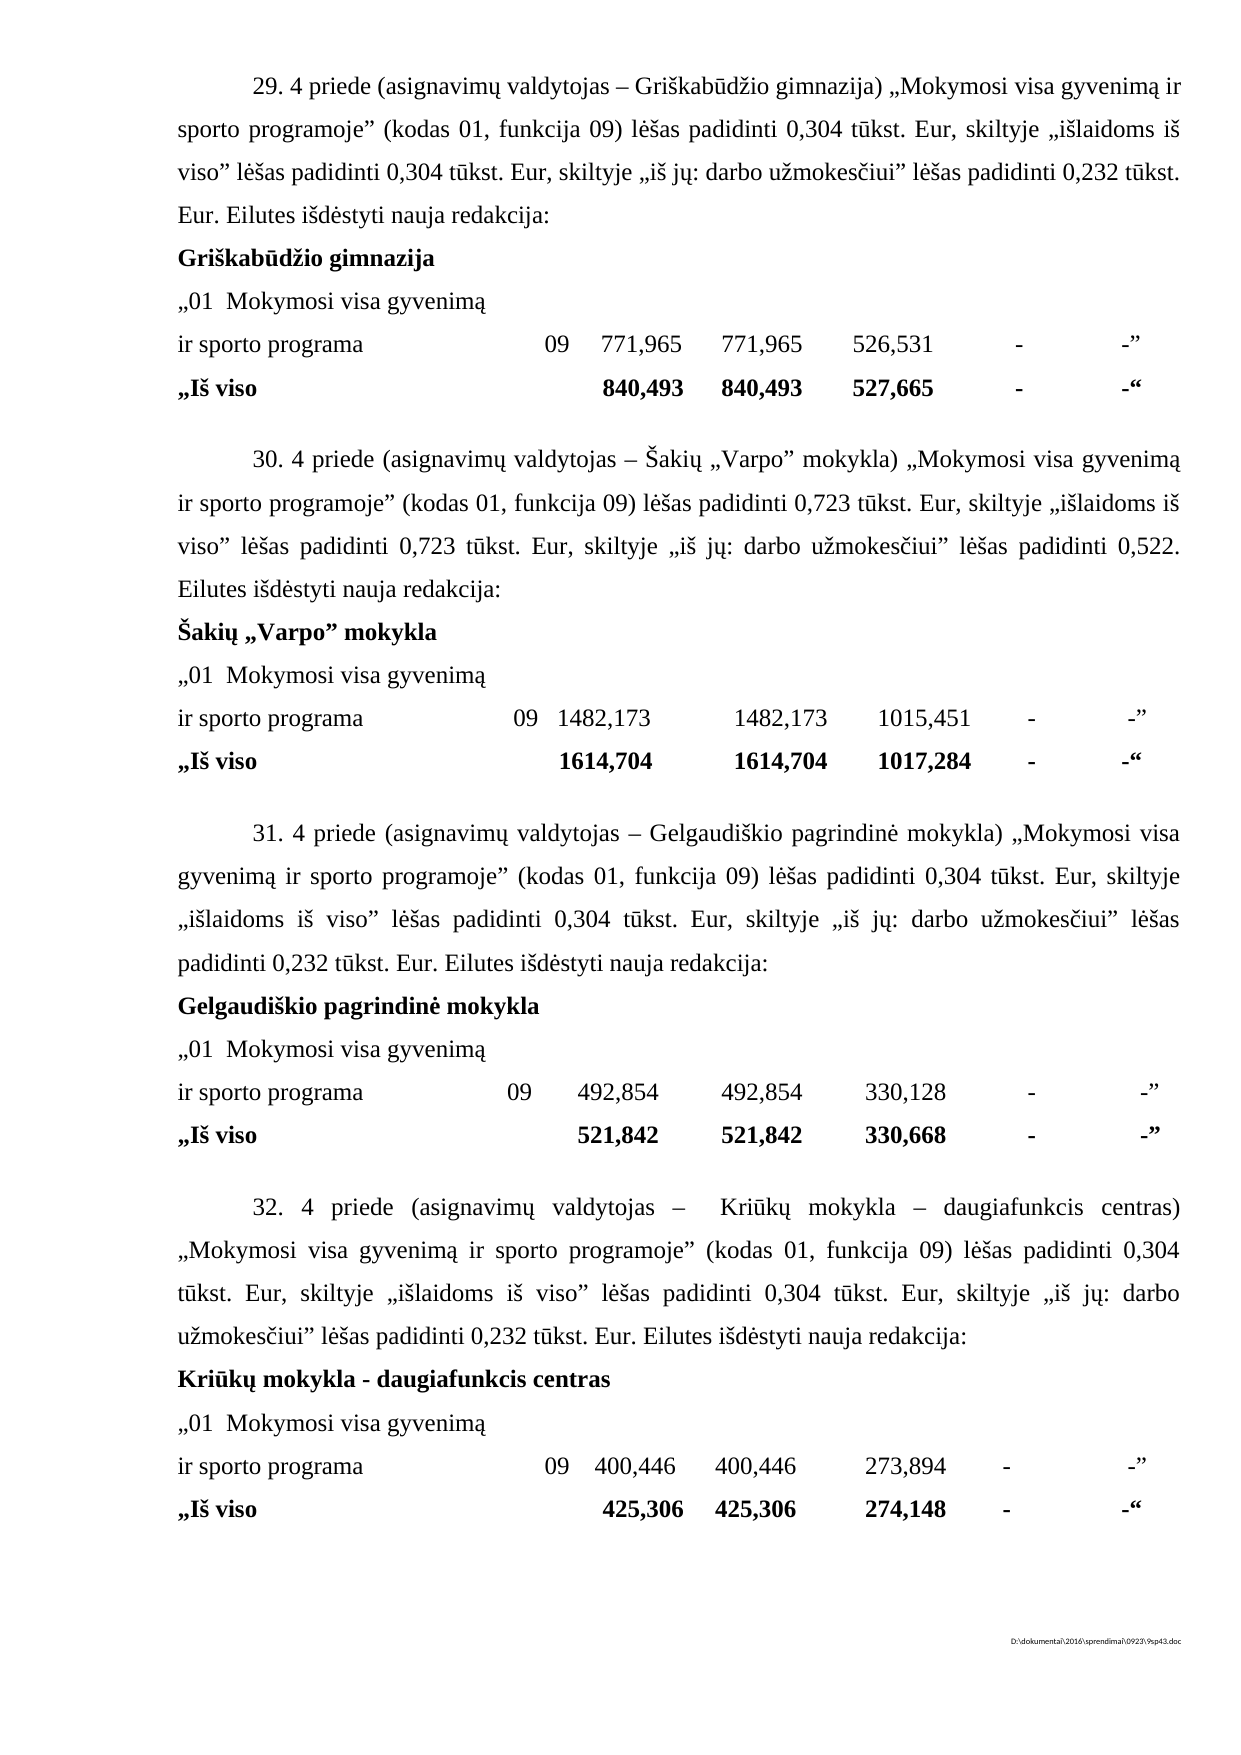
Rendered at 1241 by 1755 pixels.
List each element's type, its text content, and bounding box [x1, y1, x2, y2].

text „01 Mokymosi visa gyvenimą [177, 286, 1181, 315]
text 32. 4 priede (asignavimų valdytojas – Kriūkų mokykla – daugiafunkcis centras) „Mokymosi visa gyvenimą ir sporto programoje” (kodas 01, funkcija 09) lėšas padidinti 0,304 tūkst. Eur, skiltyje „išlaidoms iš viso” lėšas padidinti 0,304 tūkst. Eur, skiltyje „iš jų: darbo užmokesčiui” lėšas padidinti 0,232 tūkst. Eur. Eilutes išdėstyti nauja redakcija: [177, 1192, 1181, 1350]
text ir sporto programa 09 771,965 771,965 526,531 - -” [177, 329, 1181, 358]
text 29. 4 priede (asignavimų valdytojas – Griškabūdžio gimnazija) „Mokymosi visa gyvenimą ir sporto programoje” (kodas 01, funkcija 09) lėšas padidinti 0,304 tūkst. Eur, skiltyje „išlaidoms iš viso” lėšas padidinti 0,304 tūkst. Eur, skiltyje „iš jų: darbo užmokesčiui” lėšas padidinti 0,232 tūkst. Eur. Eilutes išdėstyti nauja redakcija: [177, 71, 1181, 229]
text „01 Mokymosi visa gyvenimą [177, 1408, 1181, 1436]
text „Iš viso 521,842 521,842 330,668 - -” [177, 1120, 1181, 1149]
text ir sporto programa 09 492,854 492,854 330,128 - -” [177, 1077, 1181, 1106]
text „Iš viso 840,493 840,493 527,665 - -“ [177, 373, 1181, 401]
text Griškabūdžio gimnazija [177, 243, 1181, 272]
text „Iš viso 425,306 425,306 274,148 - -“ [177, 1494, 1181, 1523]
text Gelgaudiškio pagrindinė mokykla [177, 991, 1181, 1019]
text „01 Mokymosi visa gyvenimą [177, 1034, 1181, 1063]
text „01 Mokymosi visa gyvenimą [177, 660, 1181, 689]
text „Iš viso 1614,704 1614,704 1017,284 - -“ [177, 746, 1181, 775]
text Šakių „Varpo” mokykla [177, 617, 1181, 646]
text 30. 4 priede (asignavimų valdytojas – Šakių „Varpo” mokykla) „Mokymosi visa gyvenimą ir sporto programoje” (kodas 01, funkcija 09) lėšas padidinti 0,723 tūkst. Eur, skiltyje „išlaidoms iš viso” lėšas padidinti 0,723 tūkst. Eur, skiltyje „iš jų: darbo užmokesčiui” lėšas padidinti 0,522. Eilutes išdėstyti nauja redakcija: [177, 444, 1181, 603]
text 31. 4 priede (asignavimų valdytojas – Gelgaudiškio pagrindinė mokykla) „Mokymosi visa gyvenimą ir sporto programoje” (kodas 01, funkcija 09) lėšas padidinti 0,304 tūkst. Eur, skiltyje „išlaidoms iš viso” lėšas padidinti 0,304 tūkst. Eur, skiltyje „iš jų: darbo užmokesčiui” lėšas padidinti 0,232 tūkst. Eur. Eilutes išdėstyti nauja redakcija: [177, 818, 1181, 976]
text Kriūkų mokykla - daugiafunkcis centras [177, 1364, 1181, 1393]
text ir sporto programa 09 400,446 400,446 273,894 - -” [177, 1451, 1181, 1479]
text ir sporto programa 09 1482,173 1482,173 1015,451 - -” [177, 703, 1181, 732]
